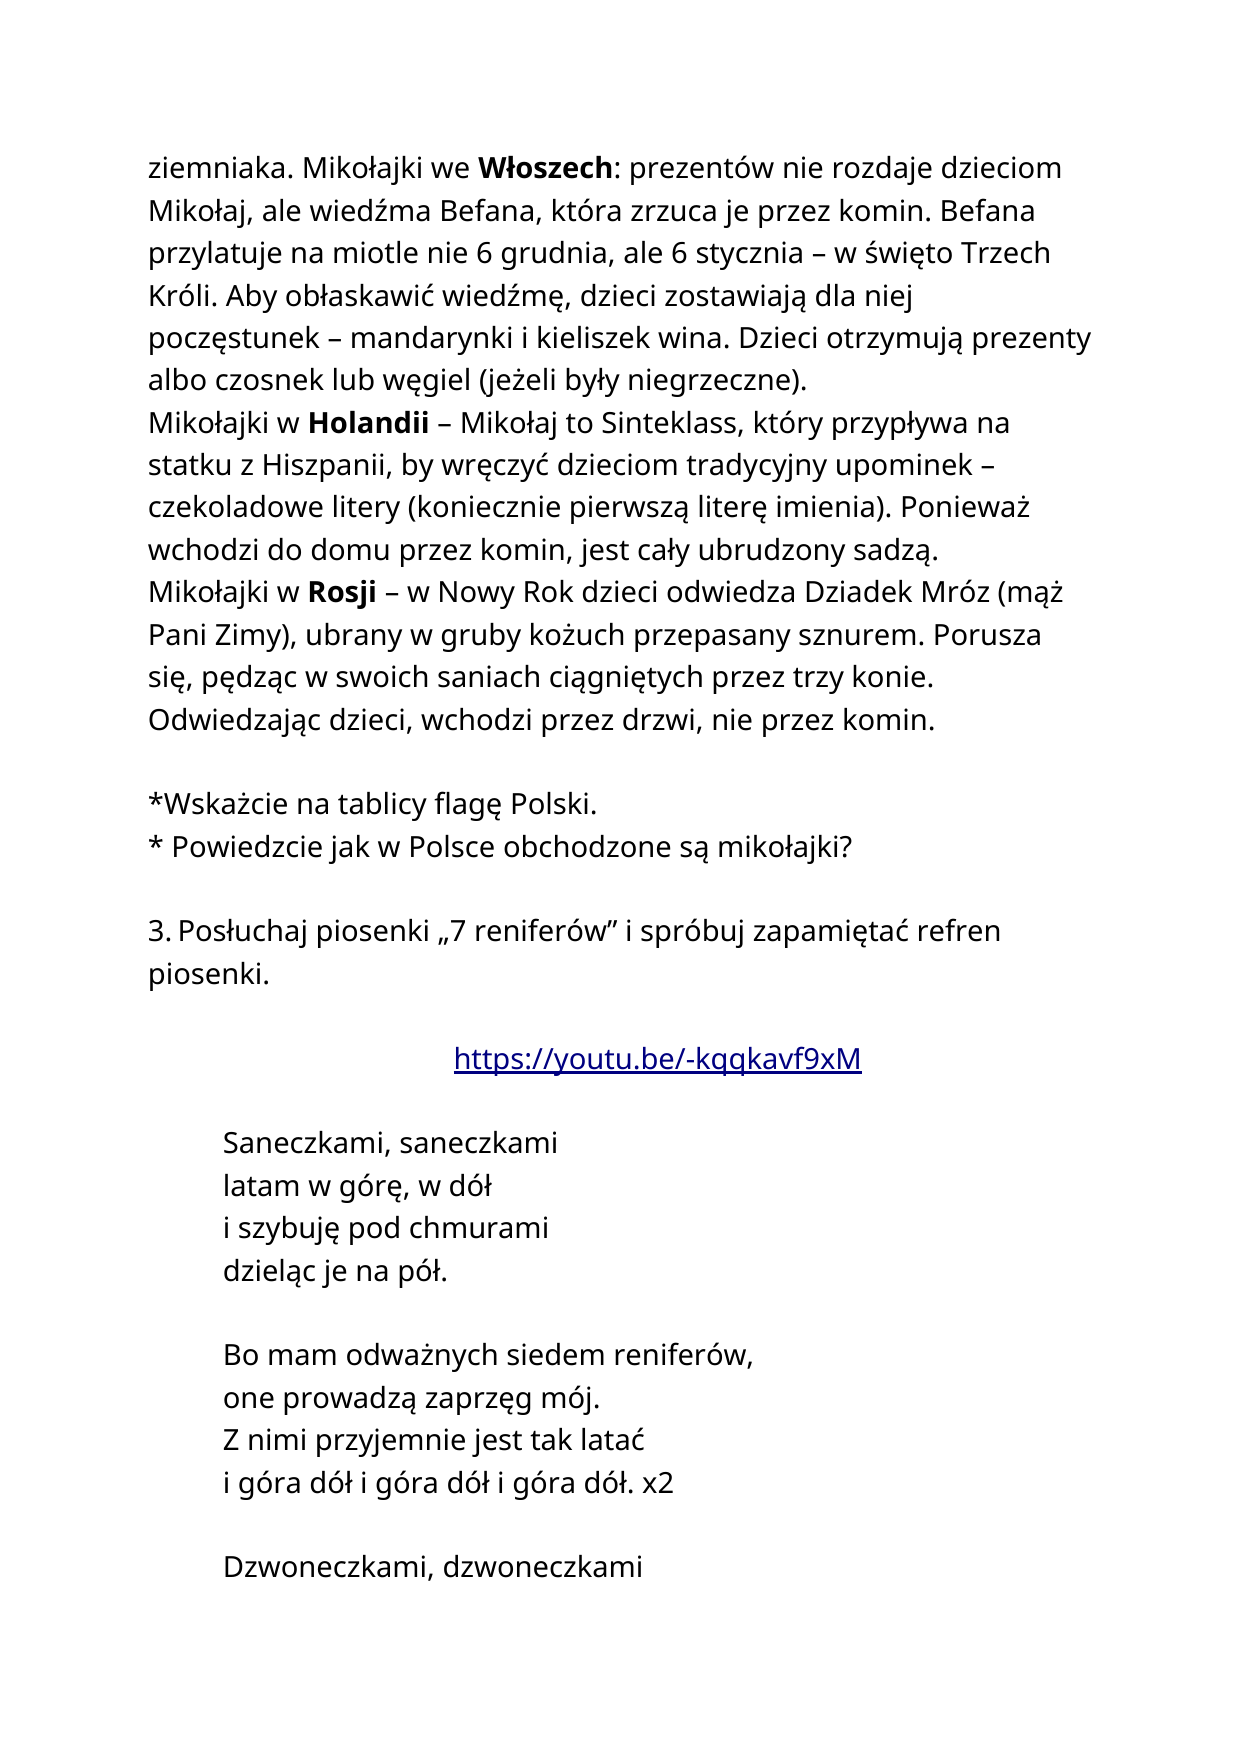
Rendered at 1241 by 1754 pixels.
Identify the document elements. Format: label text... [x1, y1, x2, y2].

list https://youtu.be/-kqqkavf9xM [223, 1038, 1093, 1078]
list Posłuchaj piosenki „7 reniferów” i spróbuj zapamiętać refren piosenki. [148, 911, 1093, 993]
list *Wskażcie na tablicy flagę Polski. [148, 783, 1093, 823]
list * Powiedzcie jak w Polsce obchodzone są mikołajki? [148, 826, 1093, 866]
list ziemniaka. Mikołajki we Włoszech: prezentów nie rozdaje dzieciom Mikołaj, ale wiedźma Befana, która zrzuca je przez komin. Befana przylatuje na miotle nie 6 grudnia, ale 6 stycznia – w święto Trzech Króli. Aby obłaskawić wiedźmę, dzieci zostawiają dla niej poczęstunek – mandarynki i kieliszek wina. Dzieci otrzymują prezenty albo czosnek lub węgiel (jeżeli były niegrzeczne). Mikołajki w Holandii – Mikołaj to Sinteklass, który przypływa na statku z Hiszpanii, by wręczyć dzieciom tradycyjny upominek – czekoladowe litery (koniecznie pierwszą literę imienia). Ponieważ wchodzi do domu przez komin, jest cały ubrudzony sadzą. Mikołajki w Rosji – w Nowy Rok dzieci odwiedza Dziadek Mróz (mąż Pani Zimy), ubrany w gruby kożuch przepasany sznurem. Porusza się, pędząc w swoich saniach ciągniętych przez trzy konie. Odwiedzając dzieci, wchodzi przez drzwi, nie przez komin. [148, 148, 1093, 738]
list Saneczkami, saneczkami latam w górę, w dół i szybuję pod chmurami dzieląc je na pół. Bo mam odważnych siedem reniferów, one prowadzą zaprzęg mój. Z nimi przyjemnie jest tak latać i góra dół i góra dół i góra dół. x2 Dzwoneczkami, dzwoneczkami [223, 1123, 1093, 1586]
